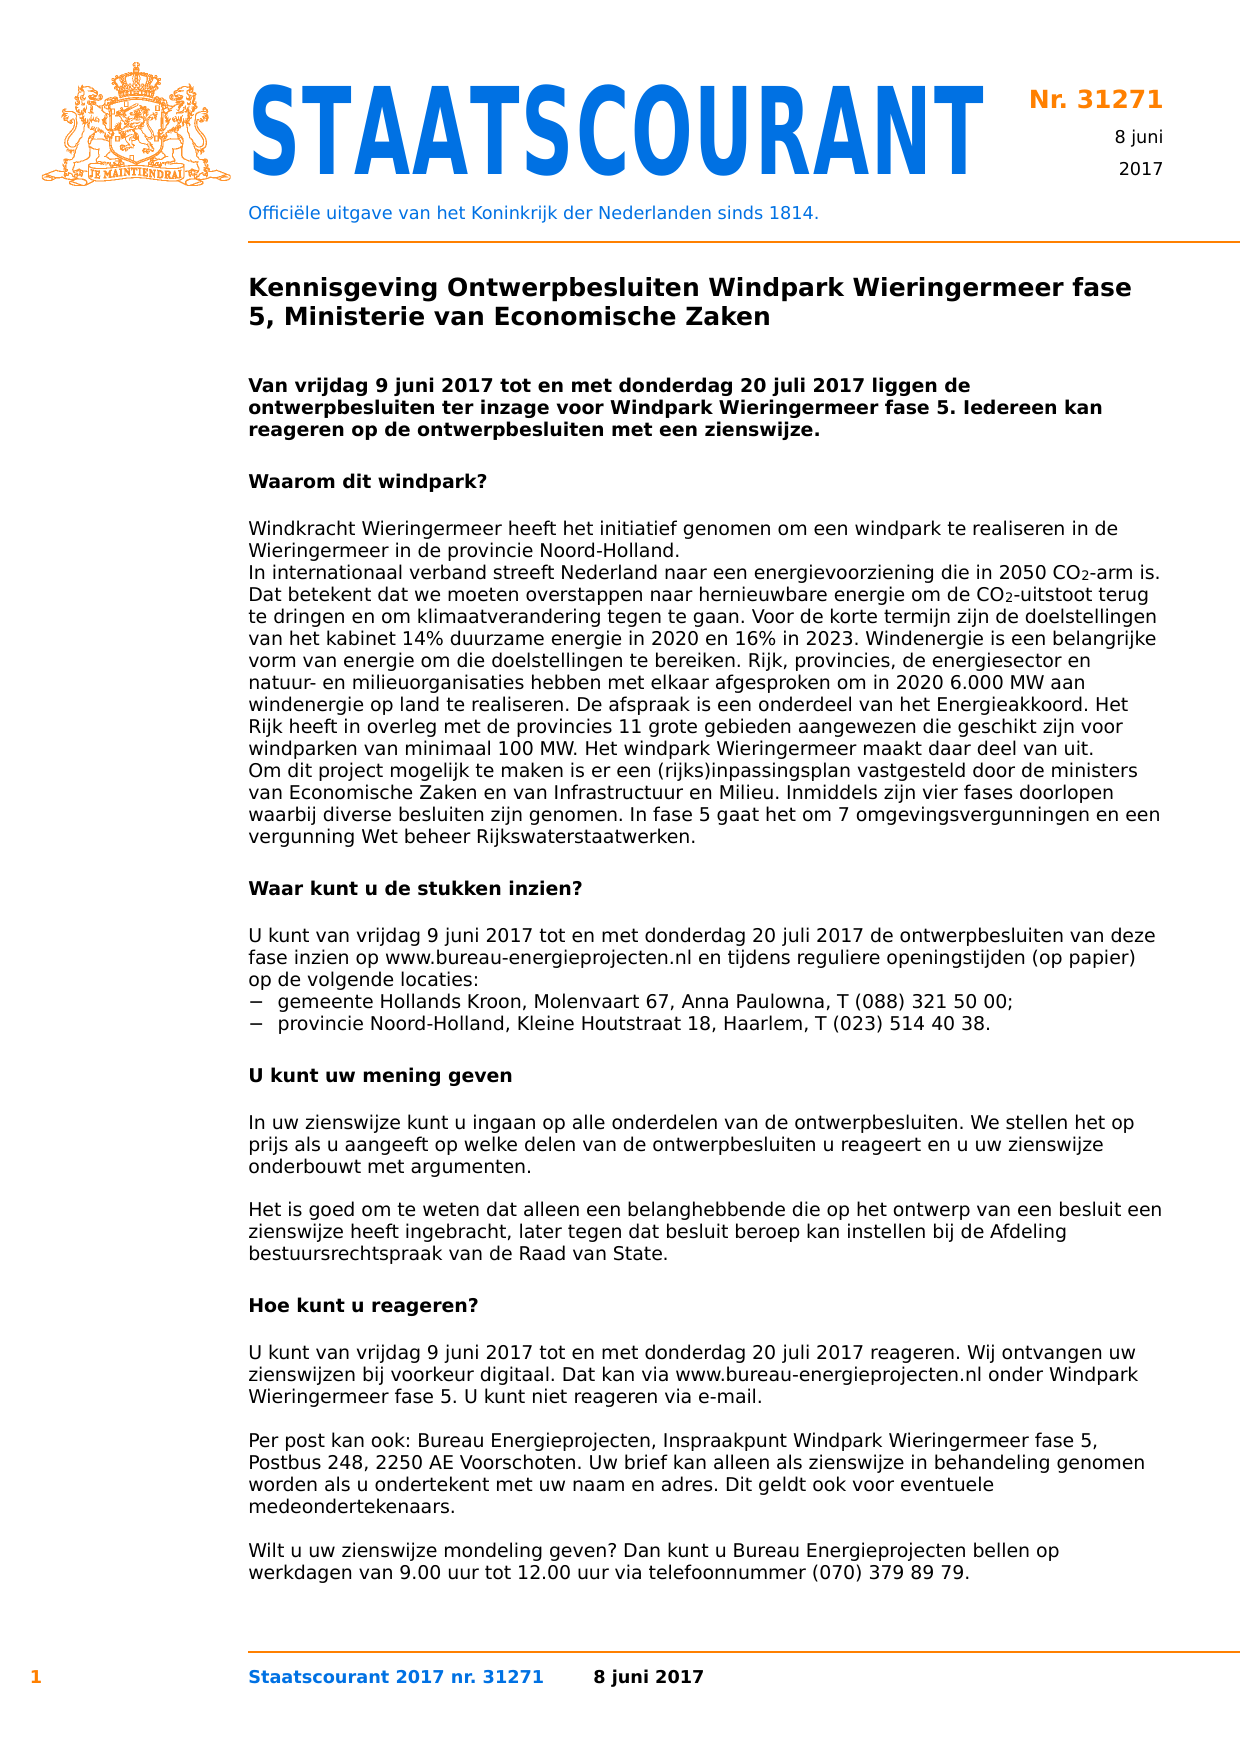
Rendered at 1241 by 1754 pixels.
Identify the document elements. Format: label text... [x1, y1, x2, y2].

text In uw zienswijze kunt u ingaan op alle onderdelen van de ontwerpbesluiten. We stellen het op prijs als u aangeeft op welke delen van de ontwerpbesluiten u reageert en u uw zienswijze onderbouwt met argumenten. [248, 1112, 1163, 1177]
text Windkracht Wieringermeer heeft het initiatief genomen om een windpark te realiseren in de Wieringermeer in de provincie Noord-Holland. [248, 518, 1163, 562]
subtitle Hoe kunt u reageren? [248, 1295, 1163, 1317]
text Om dit project mogelijk te maken is er een (rijks)inpassingsplan vastgesteld door de ministers van Economische Zaken en van Infrastructuur en Milieu. Inmiddels zijn vier fases doorlopen waarbij diverse besluiten zijn genomen. In fase 5 gaat het om 7 omgevingsvergunningen en een vergunning Wet beheer Rijkswaterstaatwerken. [248, 760, 1163, 848]
picture [41, 62, 231, 186]
text Het is goed om te weten dat alleen een belanghebbende die op het ontwerp van een besluit een zienswijze heeft ingebracht, later tegen dat besluit beroep kan instellen bij de Afdeling bestuursrechtspraak van de Raad van State. [248, 1199, 1163, 1265]
text In internationaal verband streeft Nederland naar een energievoorziening die in 2050 CO2-arm is. Dat betekent dat we moeten overstappen naar hernieuwbare energie om de CO2-uitstoot terug te dringen en om klimaatverandering tegen te gaan. Voor de korte termijn zijn de doelstellingen van het kabinet 14% duurzame energie in 2020 en 16% in 2023. Windenergie is een belangrijke vorm van energie om die doelstellingen te bereiken. Rijk, provincies, de energiesector en natuur- en milieuorganisaties hebben met elkaar afgesproken om in 2020 6.000 MW aan windenergie op land te realiseren. De afspraak is een onderdeel van het Energieakkoord. Het Rijk heeft in overleg met de provincies 11 grote gebieden aangewezen die geschikt zijn voor windparken van minimaal 100 MW. Het windpark Wieringermeer maakt daar deel van uit. [248, 562, 1163, 760]
table_header STAATSCOURANT [248, 62, 998, 203]
table_header Nr. 31271 [998, 62, 1240, 121]
table_header [25, 62, 248, 241]
table_cell 2017 [998, 153, 1240, 203]
text U kunt van vrijdag 9 juni 2017 tot en met donderdag 20 juli 2017 reageren. Wij ontvangen uw zienswijzen bij voorkeur digitaal. Dat kan via www.bureau-energieprojecten.nl onder Windpark Wieringermeer fase 5. U kunt niet reageren via e-mail. [248, 1342, 1163, 1408]
text Van vrijdag 9 juni 2017 tot en met donderdag 20 juli 2017 liggen de ontwerpbesluiten ter inzage voor Windpark Wieringermeer fase 5. Iedereen kan reageren op de ontwerpbesluiten met een zienswijze. [248, 375, 1163, 441]
table_cell 8 juni [998, 121, 1240, 153]
subtitle Kennisgeving Ontwerpbesluiten Windpark Wieringermeer fase 5, Ministerie van Economische Zaken [248, 273, 1163, 331]
subtitle Waarom dit windpark? [248, 471, 1163, 493]
subtitle U kunt uw mening geven [248, 1064, 1163, 1087]
text Per post kan ook: Bureau Energieprojecten, Inspraakpunt Windpark Wieringermeer fase 5, Postbus 248, 2250 AE Voorschoten. Uw brief kan alleen als zienswijze in behandeling genomen worden als u ondertekent met uw naam en adres. Dit geldt ook voor eventuele medeondertekenaars. [248, 1430, 1163, 1518]
text − gemeente Hollands Kroon, Molenvaart 67, Anna Paulowna, T (088) 321 50 00; [248, 991, 1163, 1013]
subtitle Waar kunt u de stukken inzien? [248, 878, 1163, 900]
text Wilt u uw zienswijze mondeling geven? Dan kunt u Bureau Energieprojecten bellen op werkdagen van 9.00 uur tot 12.00 uur via telefoonnummer (070) 379 89 79. [248, 1540, 1163, 1584]
text U kunt van vrijdag 9 juni 2017 tot en met donderdag 20 juli 2017 de ontwerpbesluiten van deze fase inzien op www.bureau-energieprojecten.nl en tijdens reguliere openingstijden (op papier) op de volgende locaties: [248, 925, 1163, 991]
table_cell Officiële uitgave van het Koninkrijk der Nederlanden sinds 1814. [248, 203, 1240, 241]
text − provincie Noord-Holland, Kleine Houtstraat 18, Haarlem, T (023) 514 40 38. [248, 1013, 1163, 1034]
